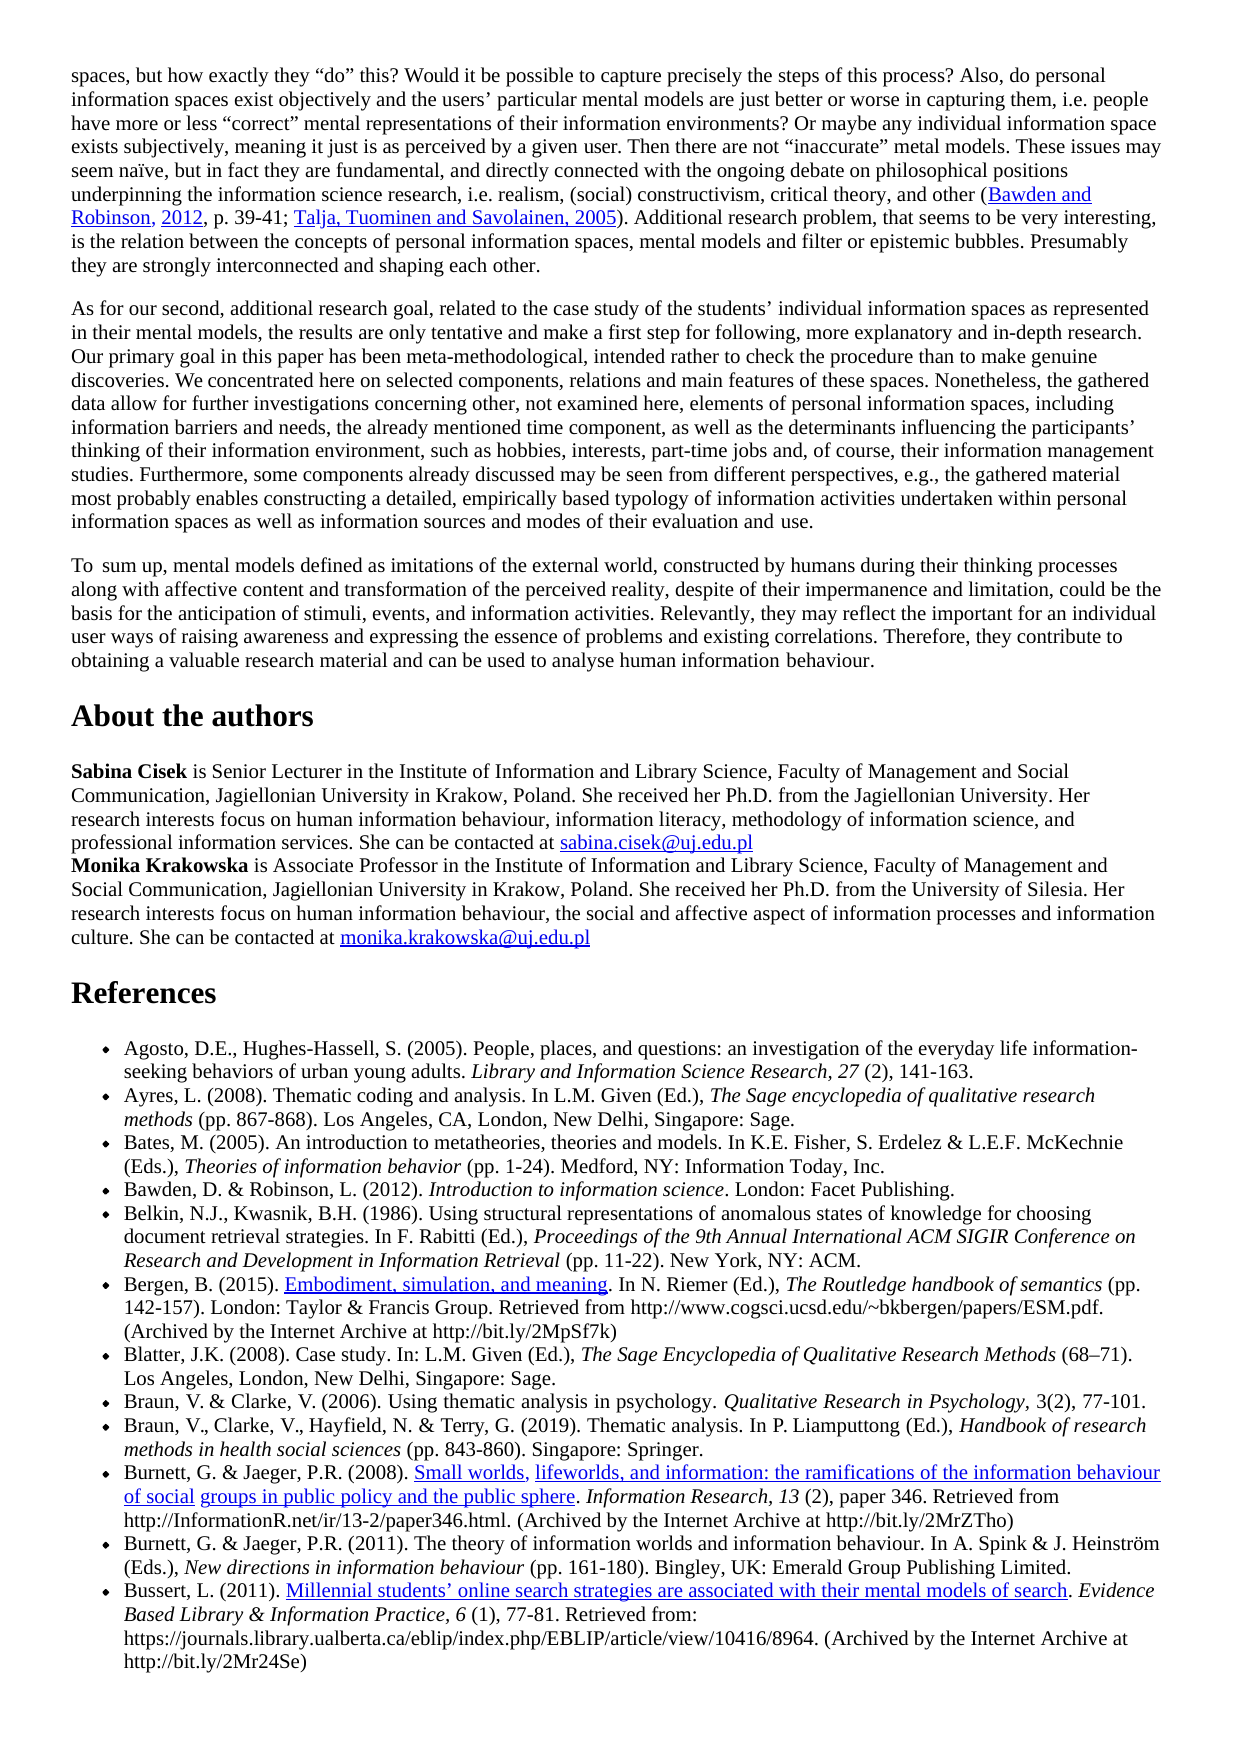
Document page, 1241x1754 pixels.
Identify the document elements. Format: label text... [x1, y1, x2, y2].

text Blatter, J.K. (2008). Case study. In: L.M. Given (Ed.), The Sage Encyclopedia of Qualitative Research Methods (68–71). Los Angeles, London, New Delhi, Singapore: Sage. [123, 1343, 1157, 1390]
text Burnett, G. & Jaeger, P.R. (2011). The theory of information worlds and information behaviour. In A. Spink & J. Heinström (Eds.), New directions in information behaviour (pp. 161-180). Bingley, UK: Emerald Group Publishing Limited. [123, 1532, 1194, 1579]
text As for our second, additional research goal, related to the case study of the students’ individual information spaces as represented in their mental models, the results are only tentative and make a first step for following, more explanatory and in-depth research. Our primary goal in this paper has been meta-methodological, intended rather to check the procedure than to make genuine discoveries. We concentrated here on selected components, relations and main features of these spaces. Nonetheless, the gathered data allow for further investigations concerning other, not examined here, elements of personal information spaces, including information barriers and needs, the already mentioned time component, as well as the determinants influencing the participants’ thinking of their information environment, such as hobbies, interests, part-time jobs and, of course, their information management studies. Furthermore, some components already discussed may be seen from different perspectives, e.g., the gathered material most probably enables constructing a detailed, empirically based typology of information activities undertaken within personal information spaces as well as information sources and modes of their evaluation and use. [71, 297, 1161, 533]
text spaces, but how exactly they “do” this? Would it be possible to capture precisely the steps of this process? Also, do personal information spaces exist objectively and the users’ particular mental models are just better or worse in capturing them, i.e. people have more or less “correct” mental representations of their information environments? Or maybe any individual information space exists subjectively, meaning it just is as perceived by a given user. Then there are not “inaccurate” metal models. These issues may seem naïve, but in fact they are fundamental, and directly connected with the ongoing debate on philosophical positions underpinning the information science research, i.e. realism, (social) constructivism, critical theory, and other (Bawden and Robinson, 2012, p. 39-41; Talja, Tuominen and Savolainen, 2005). Additional research problem, that seems to be very interesting, is the relation between the concepts of personal information spaces, mental models and filter or epistemic bubbles. Presumably they are strongly interconnected and shaping each other. [71, 64, 1166, 277]
subtitle About the authors [71, 697, 1194, 733]
text Bawden, D. & Robinson, L. (2012). Introduction to information science. London: Facet Publishing. [123, 1178, 1194, 1201]
text Agosto, D.E., Hughes-Hassell, S. (2005). People, places, and questions: an investigation of the everyday life information- seeking behaviors of urban young adults. Library and Information Science Research, 27 (2), 141-163. [123, 1036, 1194, 1083]
subtitle References [71, 974, 1194, 1010]
text Braun, V. & Clarke, V. (2006). Using thematic analysis in psychology. Qualitative Research in Psychology, 3(2), 77-101. Braun, V., Clarke, V., Hayfield, N. & Terry, G. (2019). Thematic analysis. In P. Liamputtong (Ed.), Handbook of research methods in health social sciences (pp. 843-860). Singapore: Springer. [123, 1390, 1146, 1461]
text Burnett, G. & Jaeger, P.R. (2008). Small worlds, lifeworlds, and information: the ramifications of the information behaviour of social groups in public policy and the public sphere. Information Research, 13 (2), paper 346. Retrieved from http://InformationR.net/ir/13-2/paper346.html. (Archived by the Internet Archive at http://bit.ly/2MrZTho) [123, 1461, 1168, 1532]
text Belkin, N.J., Kwasnik, B.H. (1986). Using structural representations of anomalous states of knowledge for choosing document retrieval strategies. In F. Rabitti (Ed.), Proceedings of the 9th Annual International ACM SIGIR Conference on Research and Development in Information Retrieval (pp. 11-22). New York, NY: ACM. [123, 1201, 1171, 1272]
text Bussert, L. (2011). Millennial students’ online search strategies are associated with their mental models of search. Evidence Based Library & Information Practice, 6 (1), 77-81. Retrieved from: https://journals.library.ualberta.ca/eblip/index.php/EBLIP/article/view/10416/8964. (Archived by the Internet Archive at http://bit.ly/2Mr24Se) [123, 1579, 1194, 1673]
text Ayres, L. (2008). Thematic coding and analysis. In L.M. Given (Ed.), The Sage encyclopedia of qualitative research methods (pp. 867-868). Los Angeles, CA, London, New Delhi, Singapore: Sage. [123, 1083, 1105, 1131]
text Sabina Cisek is Senior Lecturer in the Institute of Information and Library Science, Faculty of Management and Social Communication, Jagiellonian University in Krakow, Poland. She received her Ph.D. from the Jagiellonian University. Her research interests focus on human information behaviour, information literacy, methodology of information science, and professional information services. She can be contacted at sabina.cisek@uj.edu.pl [71, 760, 1105, 854]
text To sum up, mental models defined as imitations of the external world, constructed by humans during their thinking processes along with affective content and transformation of the perceived reality, despite of their impermanence and limitation, could be the basis for the anticipation of stimuli, events, and information activities. Relevantly, they may reflect the important for an individual user ways of raising awareness and expressing the essence of problems and existing correlations. Therefore, they contribute to obtaining a valuable research material and can be used to analyse human information behaviour. [71, 554, 1167, 672]
text Bergen, B. (2015). Embodiment, simulation, and meaning. In N. Riemer (Ed.), The Routledge handbook of semantics (pp. 142-157). London: Taylor & Francis Group. Retrieved from http://www.cogsci.ucsd.edu/~bkbergen/papers/ESM.pdf. (Archived by the Internet Archive at http://bit.ly/2MpSf7k) [123, 1272, 1151, 1343]
text Bates, M. (2005). An introduction to metatheories, theories and models. In K.E. Fisher, S. Erdelez & L.E.F. McKechnie (Eds.), Theories of information behavior (pp. 1-24). Medford, NY: Information Today, Inc. [123, 1131, 1171, 1178]
text Monika Krakowska is Associate Professor in the Institute of Information and Library Science, Faculty of Management and Social Communication, Jagiellonian University in Krakow, Poland. She received her Ph.D. from the University of Silesia. Her research interests focus on human information behaviour, the social and affective aspect of information processes and information culture. She can be contacted at monika.krakowska@uj.edu.pl [71, 854, 1161, 949]
